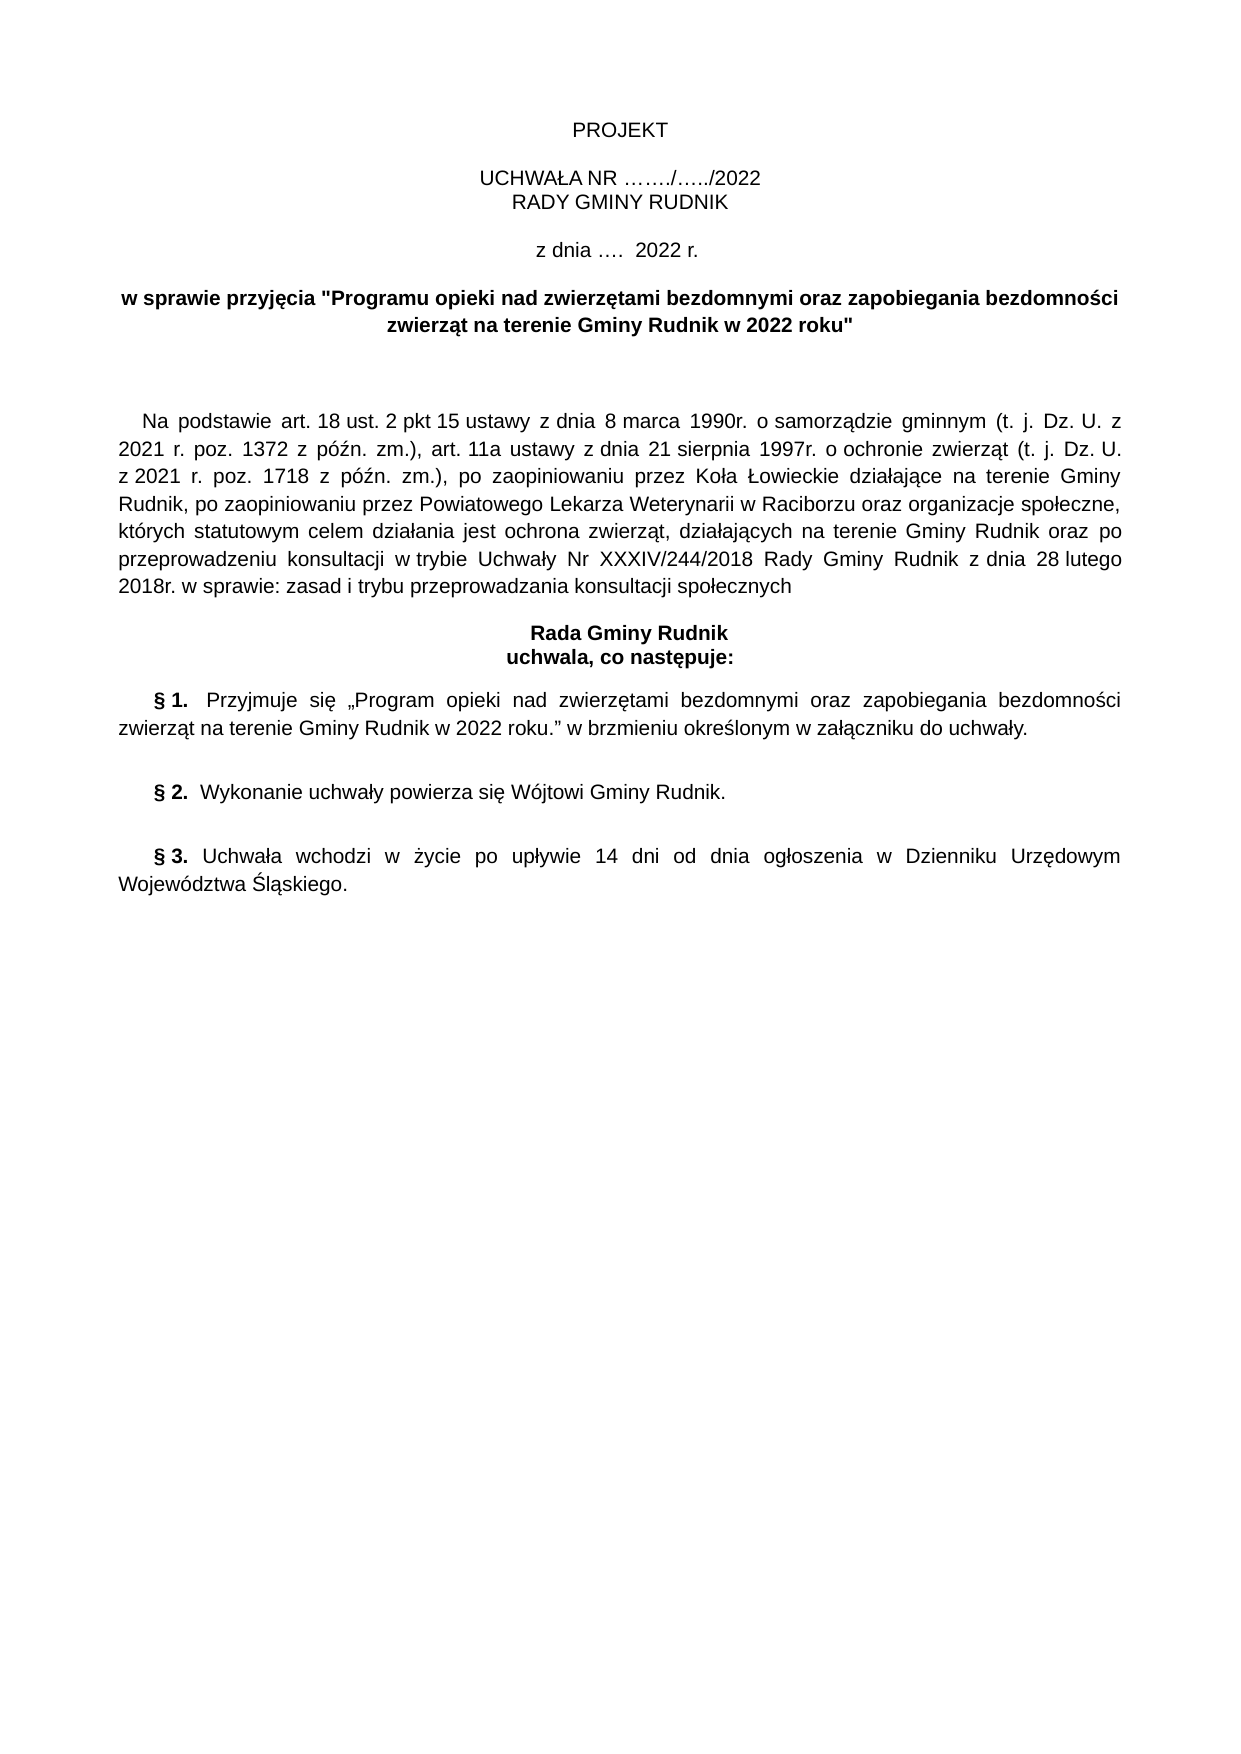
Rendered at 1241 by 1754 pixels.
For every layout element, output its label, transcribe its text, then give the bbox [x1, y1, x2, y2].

text Na podstawie art. 18 ust. 2 pkt 15 ustawy z dnia 8 marca 1990r. o samorządzie gminnym (t. j. Dz. U. z 2021 r. poz. 1372 z późn. zm.), art. 11a ustawy z dnia 21 sierpnia 1997r. o ochronie zwierząt (t. j. Dz. U. z 2021 r. poz. 1718 z późn. zm.), po zaopiniowaniu przez Koła Łowieckie działające na terenie Gminy Rudnik, po zaopiniowaniu przez Powiatowego Lekarza Weterynarii w Raciborzu oraz organizacje społeczne, których statutowym celem działania jest ochrona zwierząt, działających na terenie Gminy Rudnik oraz po przeprowadzeniu konsultacji w trybie Uchwały Nr XXXIV/244/2018 Rady Gminy Rudnik z dnia 28 lutego 2018r. w sprawie: zasad i trybu przeprowadzania konsultacji społecznych [118, 409, 1122, 598]
text UCHWAŁA NR ……./…../2022 [118, 166, 1122, 190]
text PROJEKT [118, 118, 1122, 142]
text § 3. Uchwała wchodzi w życie po upływie 14 dni od dnia ogłoszenia w Dzienniku Urzędowym Województwa Śląskiego. [118, 844, 1122, 896]
text Rada Gminy Rudnik uchwala, co następuje: [118, 621, 1122, 669]
text § 2. Wykonanie uchwały powierza się Wójtowi Gminy Rudnik. [118, 780, 1122, 804]
text RADY GMINY RUDNIK [118, 190, 1122, 214]
text w sprawie przyjęcia "Programu opieki nad zwierzętami bezdomnymi oraz zapobiegania bezdomności zwierząt na terenie Gminy Rudnik w 2022 roku" [118, 286, 1122, 337]
text z dnia …. 2022 r. [118, 238, 1122, 262]
text § 1. Przyjmuje się „Program opieki nad zwierzętami bezdomnymi oraz zapobiegania bezdomności zwierząt na terenie Gminy Rudnik w 2022 roku.” w brzmieniu określonym w załączniku do uchwały. [118, 688, 1122, 739]
